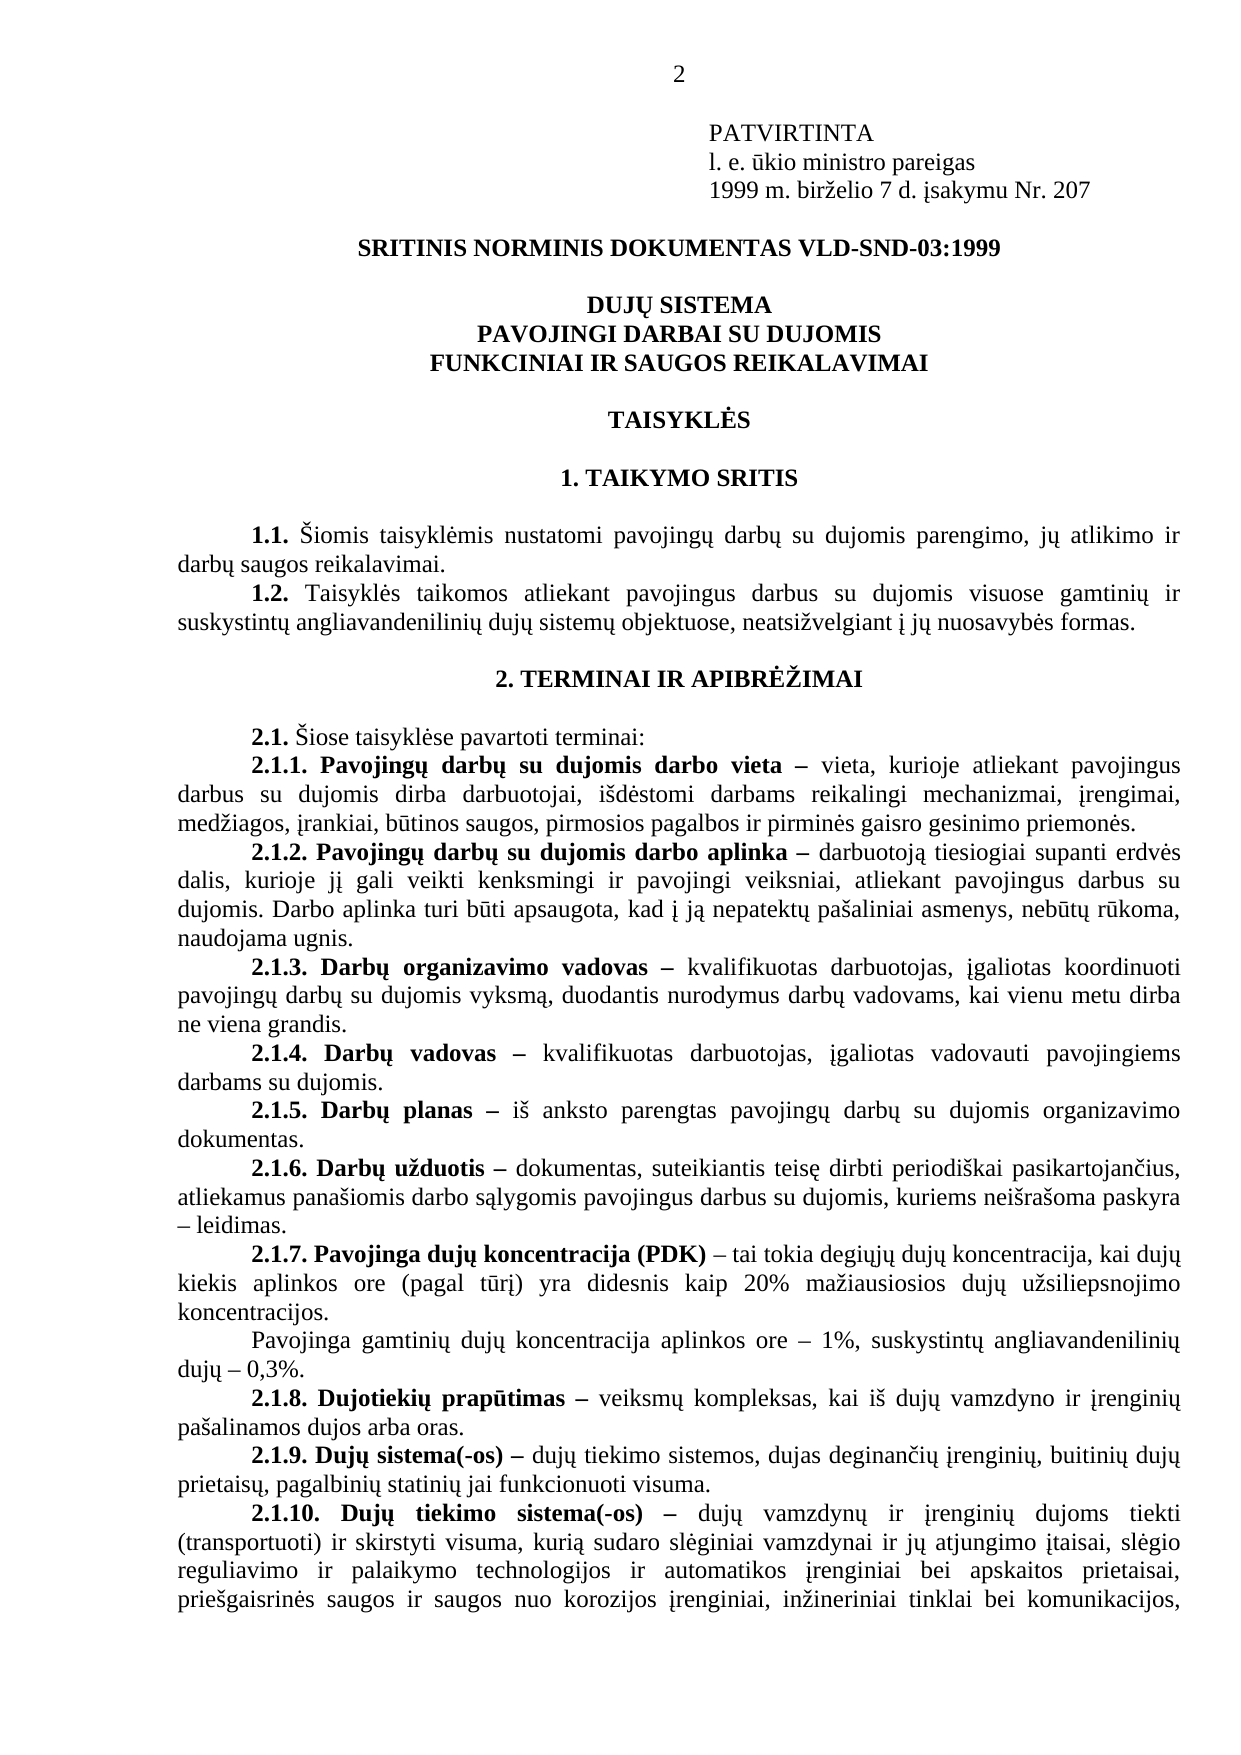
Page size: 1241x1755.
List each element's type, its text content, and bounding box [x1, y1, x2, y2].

text 2.1.5. Darbų planas – iš anksto parengtas pavojingų darbų su dujomis organizavimo dokumentas. [177, 1096, 1181, 1153]
text 2.1. Šiose taisyklėse pavartoti terminai: [177, 722, 1181, 751]
text Pavojingi darbai su dujomis [177, 319, 1181, 348]
text Patvirtinta [177, 118, 1181, 147]
text 2.1.1. Pavojingų darbų su dujomis darbo vieta – vieta, kurioje atliekant pavojingus darbus su dujomis dirba darbuotojai, išdėstomi darbams reikalingi mechanizmai, įrengimai, medžiagos, įrankiai, būtinos saugos, pirmosios pagalbos ir pirminės gaisro gesinimo priemonės. [177, 751, 1181, 837]
text 1. Taikymo sritis [177, 463, 1181, 492]
text TAISYKLĖS [177, 406, 1181, 434]
text 1.1. Šiomis taisyklėmis nustatomi pavojingų darbų su dujomis parengimo, jų atlikimo ir darbų saugos reikalavimai. [177, 521, 1181, 578]
text 2.1.7. Pavojinga dujų koncentracija (PDK) – tai tokia degiųjų dujų koncentracija, kai dujų kiekis aplinkos ore (pagal tūrį) yra didesnis kaip 20% mažiausiosios dujų užsiliepsnojimo koncentracijos. [177, 1239, 1181, 1326]
text 1.2. Taisyklės taikomos atliekant pavojingus darbus su dujomis visuose gamtinių ir suskystintų angliavandenilinių dujų sistemų objektuose, neatsižvelgiant į jų nuosavybės formas. [177, 578, 1181, 636]
text 2.1.9. Dujų sistema(-os) – dujų tiekimo sistemos, dujas deginančių įrenginių, buitinių dujų prietaisų, pagalbinių statinių jai funkcionuoti visuma. [177, 1441, 1181, 1498]
text 1999 m. birželio 7 d. įsakymu Nr. 207 [177, 176, 1181, 204]
text 2.1.8. Dujotiekių prapūtimas – veiksmų kompleksas, kai iš dujų vamzdyno ir įrenginių pašalinamos dujos arba oras. [177, 1383, 1181, 1441]
text 2.1.4. Darbų vadovas – kvalifikuotas darbuotojas, įgaliotas vadovauti pavojingiems darbams su dujomis. [177, 1038, 1181, 1096]
text l. e. ūkio ministro pareigas [177, 147, 1181, 176]
text 2.1.2. Pavojingų darbų su dujomis darbo aplinka – darbuotoją tiesiogiai supanti erdvės dalis, kurioje jį gali veikti kenksmingi ir pavojingi veiksniai, atliekant pavojingus darbus su dujomis. Darbo aplinka turi būti apsaugota, kad į ją nepatektų pašaliniai asmenys, nebūtų rūkoma, naudojama ugnis. [177, 837, 1181, 952]
text Dujų sistema [177, 291, 1181, 319]
text 2.1.10. Dujų tiekimo sistema(-os) – dujų vamzdynų ir įrenginių dujoms tiekti (transportuoti) ir skirstyti visuma, kurią sudaro slėginiai vamzdynai ir jų atjungimo įtaisai, slėgio reguliavimo ir palaikymo technologijos ir automatikos įrenginiai bei apskaitos prietaisai, priešgaisrinės saugos ir saugos nuo korozijos įrenginiai, inžineriniai tinklai bei komunikacijos, [177, 1498, 1181, 1613]
text sritinis norminis dokumentas vld-snd-03:1999 [177, 233, 1181, 262]
text 2.1.3. Darbų organizavimo vadovas – kvalifikuotas darbuotojas, įgaliotas koordinuoti pavojingų darbų su dujomis vyksmą, duodantis nurodymus darbų vadovams, kai vienu metu dirba ne viena grandis. [177, 952, 1181, 1038]
text Funkciniai ir saugos reikalavimai [177, 348, 1181, 377]
text Pavojinga gamtinių dujų koncentracija aplinkos ore – 1%, suskystintų angliavandenilinių dujų – 0,3%. [177, 1326, 1181, 1383]
text 2.1.6. Darbų užduotis – dokumentas, suteikiantis teisę dirbti periodiškai pasikartojančius, atliekamus panašiomis darbo sąlygomis pavojingus darbus su dujomis, kuriems neišrašoma paskyra – leidimas. [177, 1153, 1181, 1239]
text 2. Terminai ir apibrėžimai [177, 664, 1181, 693]
